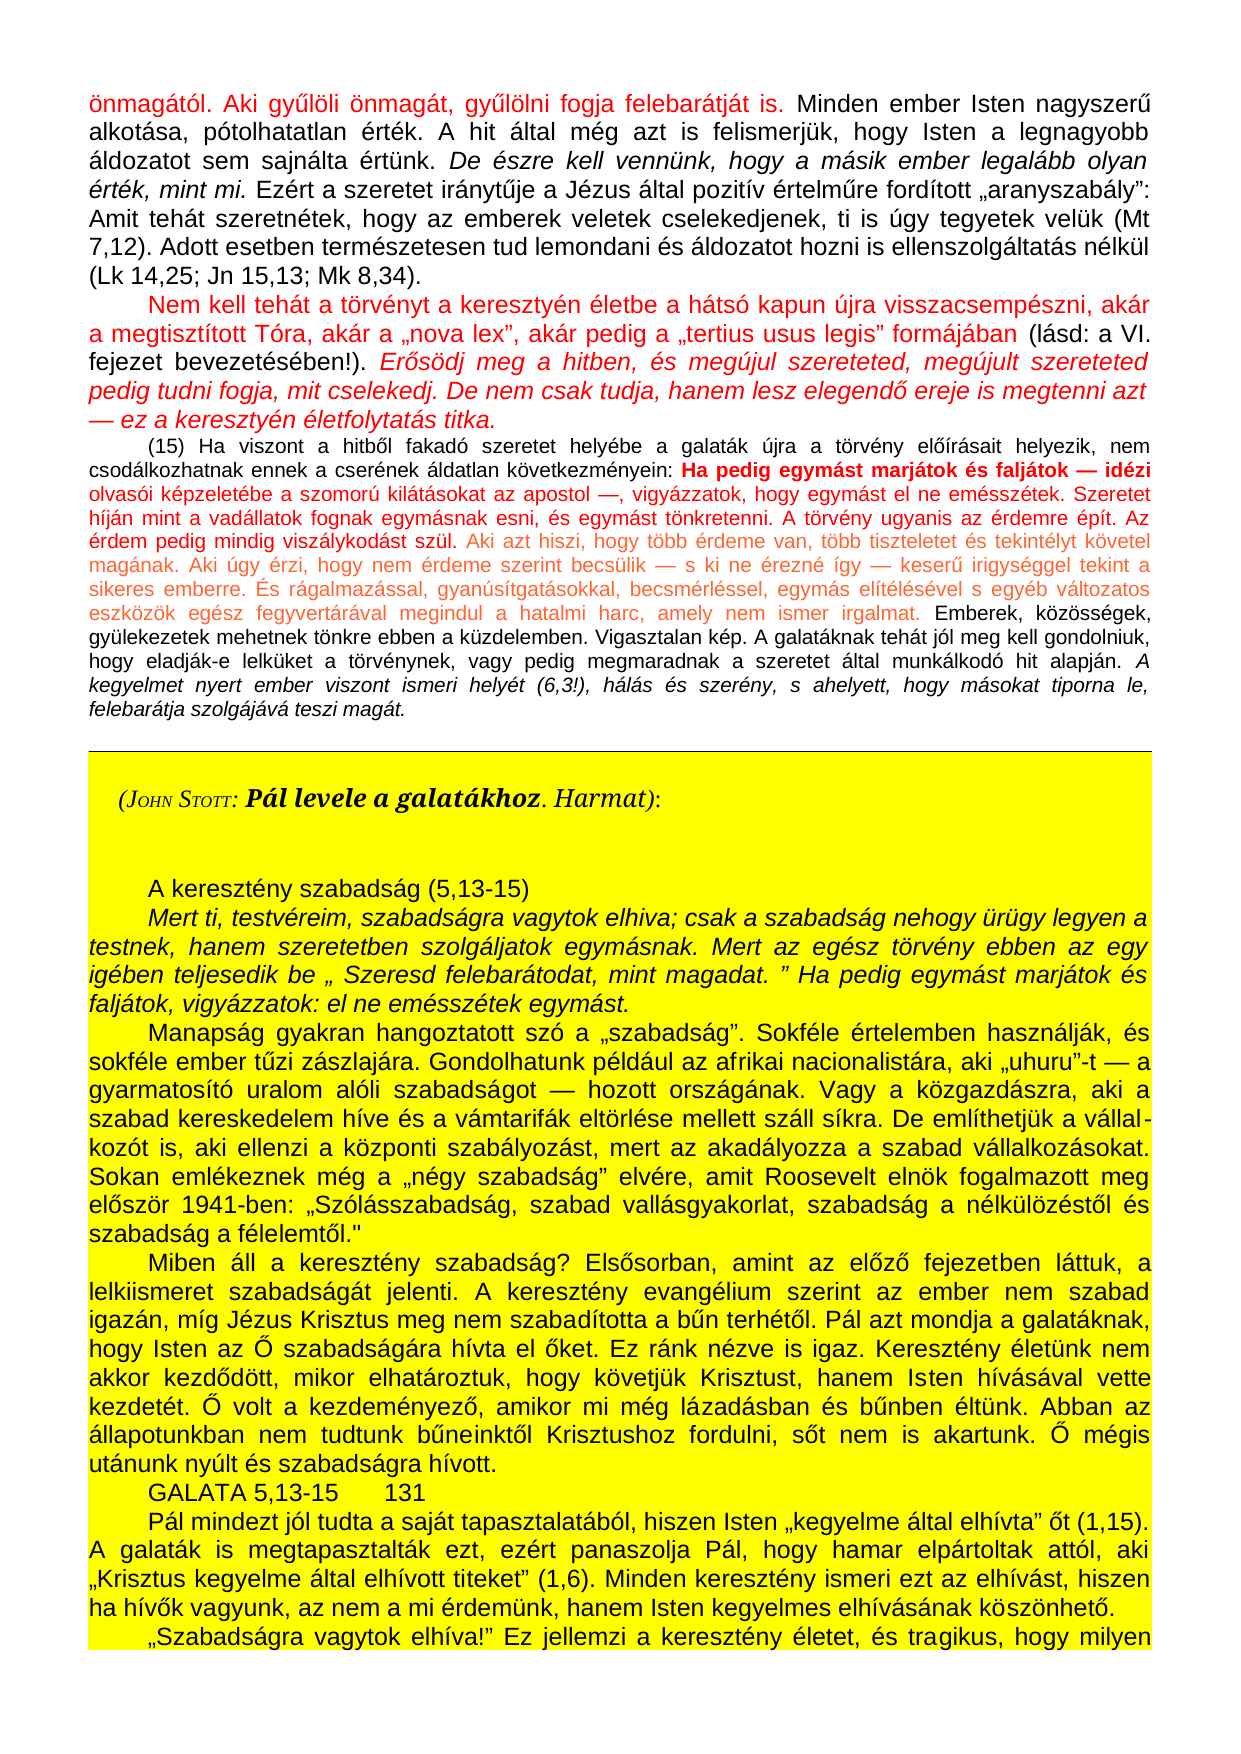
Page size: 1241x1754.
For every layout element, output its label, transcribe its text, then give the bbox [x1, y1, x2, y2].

text „Szabadságra vagytok elhíva!” Ez jellemzi a keresztény életet, és tra­gikus, hogy milyen [88, 1621, 1152, 1650]
text GALATA 5,13-15 131 [88, 1478, 1152, 1506]
text önmagától. Aki gyűlöli önmagát, gyűlölni fogja felebarátját is. Minden ember Isten nagyszerű alkotása, pótolhatatlan érték. A hit által még azt is felismerjük, hogy Isten a legnagyobb áldozatot sem sajnálta értünk. De észre kell vennünk, hogy a másik ember legalább olyan érték, mint mi. Ezért a szeretet iránytűje a Jézus által pozitív értelműre fordított „aranyszabály”: Amit tehát szeretnétek, hogy az emberek veletek cselekedjenek, ti is úgy tegyetek velük (Mt 7,12). Adott esetben természetesen tud lemondani és áldozatot hozni is ellenszolgáltatás nélkül (Lk 14,25; Jn 15,13; Mk 8,34). [88, 88, 1152, 290]
text Miben áll a keresztény szabadság? Elsősorban, amint az előző fejezet­ben láttuk, a lelkiismeret szabadságát jelenti. A keresztény evangélium szerint az ember nem szabad igazán, míg Jézus Krisztus meg nem szaba­dította a bűn terhétől. Pál azt mondja a galatáknak, hogy Isten az Ő sza­badságára hívta el őket. Ez ránk nézve is igaz. Keresztény életünk nem akkor kezdődött, mikor elhatároztuk, hogy követjük Krisztust, hanem Is­ten hívásával vette kezdetét. Ő volt a kezdeményező, amikor mi még lá­zadásban és bűnben éltünk. Abban az állapotunkban nem tudtunk bűne­inktől Krisztushoz fordulni, sőt nem is akartunk. Ő mégis utánunk nyúlt és szabadságra hívott. [88, 1248, 1152, 1478]
text A keresztény szabadság (5,13-15) [88, 874, 1152, 903]
text (John Stott: Pál levele a galatákhoz. Harmat): [88, 752, 1152, 844]
text Nem kell tehát a törvényt a keresztyén életbe a hátsó kapun újra visszacsempészni, akár a megtisztított Tóra, akár a „nova lex”, akár pedig a „tertius usus legis” formájában (lásd: a VI. fejezet bevezetésében!). Erősödj meg a hitben, és megújul szereteted, megújult szereteted pedig tudni fogja, mit cselekedj. De nem csak tudja, hanem lesz elegendő ereje is megtenni azt — ez a keresztyén életfolytatás titka. [88, 290, 1152, 433]
text Manapság gyakran hangoztatott szó a „szabadság”. Sokféle értelemben használják, és sokféle ember tűzi zászlajára. Gondolhatunk például az af­rikai nacionalistára, aki „uhuru”-t — a gyarmatosító uralom alóli szabadsá­got — hozott országának. Vagy a közgazdászra, aki a szabad kereskedelem híve és a vámtarifák eltörlése mellett száll síkra. De említhetjük a vállal­kozót is, aki ellenzi a központi szabályozást, mert az akadályozza a szabad vállalkozásokat. Sokan emlékeznek még a „négy szabadság” elvére, amit Roosevelt elnök fogalmazott meg először 1941-ben: „Szólásszabadság, szabad vallásgyakorlat, szabadság a nélkülözéstől és szabadság a féle­lemtől." [88, 1018, 1152, 1248]
text (15) Ha viszont a hitből fakadó szeretet helyébe a galaták újra a törvény előírásait helyezik, nem csodálkozhatnak ennek a cserének áldatlan következményein: Ha pedig egymást marjátok és faljátok — idézi olvasói képzeletébe a szomorú kilátásokat az apostol —, vigyázzatok, hogy egymást el ne emésszétek. Szeretet híján mint a vadállatok fognak egymásnak esni, és egymást tönkretenni. A törvény ugyanis az érdemre épít. Az érdem pedig mindig viszálykodást szül. Aki azt hiszi, hogy több érdeme van, több tiszteletet és tekintélyt követel magának. Aki úgy érzi, hogy nem érdeme szerint becsülik — s ki ne érezné így — keserű irigységgel tekint a sikeres emberre. És rágalmazással, gyanúsítgatásokkal, becsmérléssel, egymás elítélésével s egyéb változatos eszközök egész fegyvertárával megindul a hatalmi harc, amely nem ismer irgalmat. Emberek, közösségek, gyülekezetek mehetnek tönkre ebben a küzdelemben. Vigasztalan kép. A galatáknak tehát jól meg kell gondolniuk, hogy eladják‑e lelküket a törvénynek, vagy pedig megmaradnak a szeretet által munkálkodó hit alapján. A kegyelmet nyert ember viszont ismeri helyét (6,3!), hálás és szerény, s ahelyett, hogy másokat tiporna le, felebarátja szolgájává teszi magát. [88, 433, 1152, 721]
text Pál mindezt jól tudta a saját tapasztalatából, hiszen Isten „kegyelme által elhívta” őt (1,15). A galaták is megtapasztalták ezt, ezért panaszolja Pál, hogy hamar elpártoltak attól, aki „Krisztus kegyelme által elhívott ti­teket” (1,6). Minden keresztény ismeri ezt az elhívást, hiszen ha hívők va­gyunk, az nem a mi érdemünk, hanem Isten kegyelmes elhívásának kö­szönhető. [88, 1506, 1152, 1621]
text Mert ti, testvéreim, szabadságra vagytok elhiva; csak a szabadság nehogy ürügy legyen a testnek, hanem szeretetben szolgáljatok egymásnak. Mert az egész törvény ebben az egy igében teljesedik be „ Szeresd felebarátodat, mint magadat. ” Ha pedig egymást marjátok és faljátok, vigyázzatok: el ne emésszétek egymást. [88, 903, 1152, 1018]
